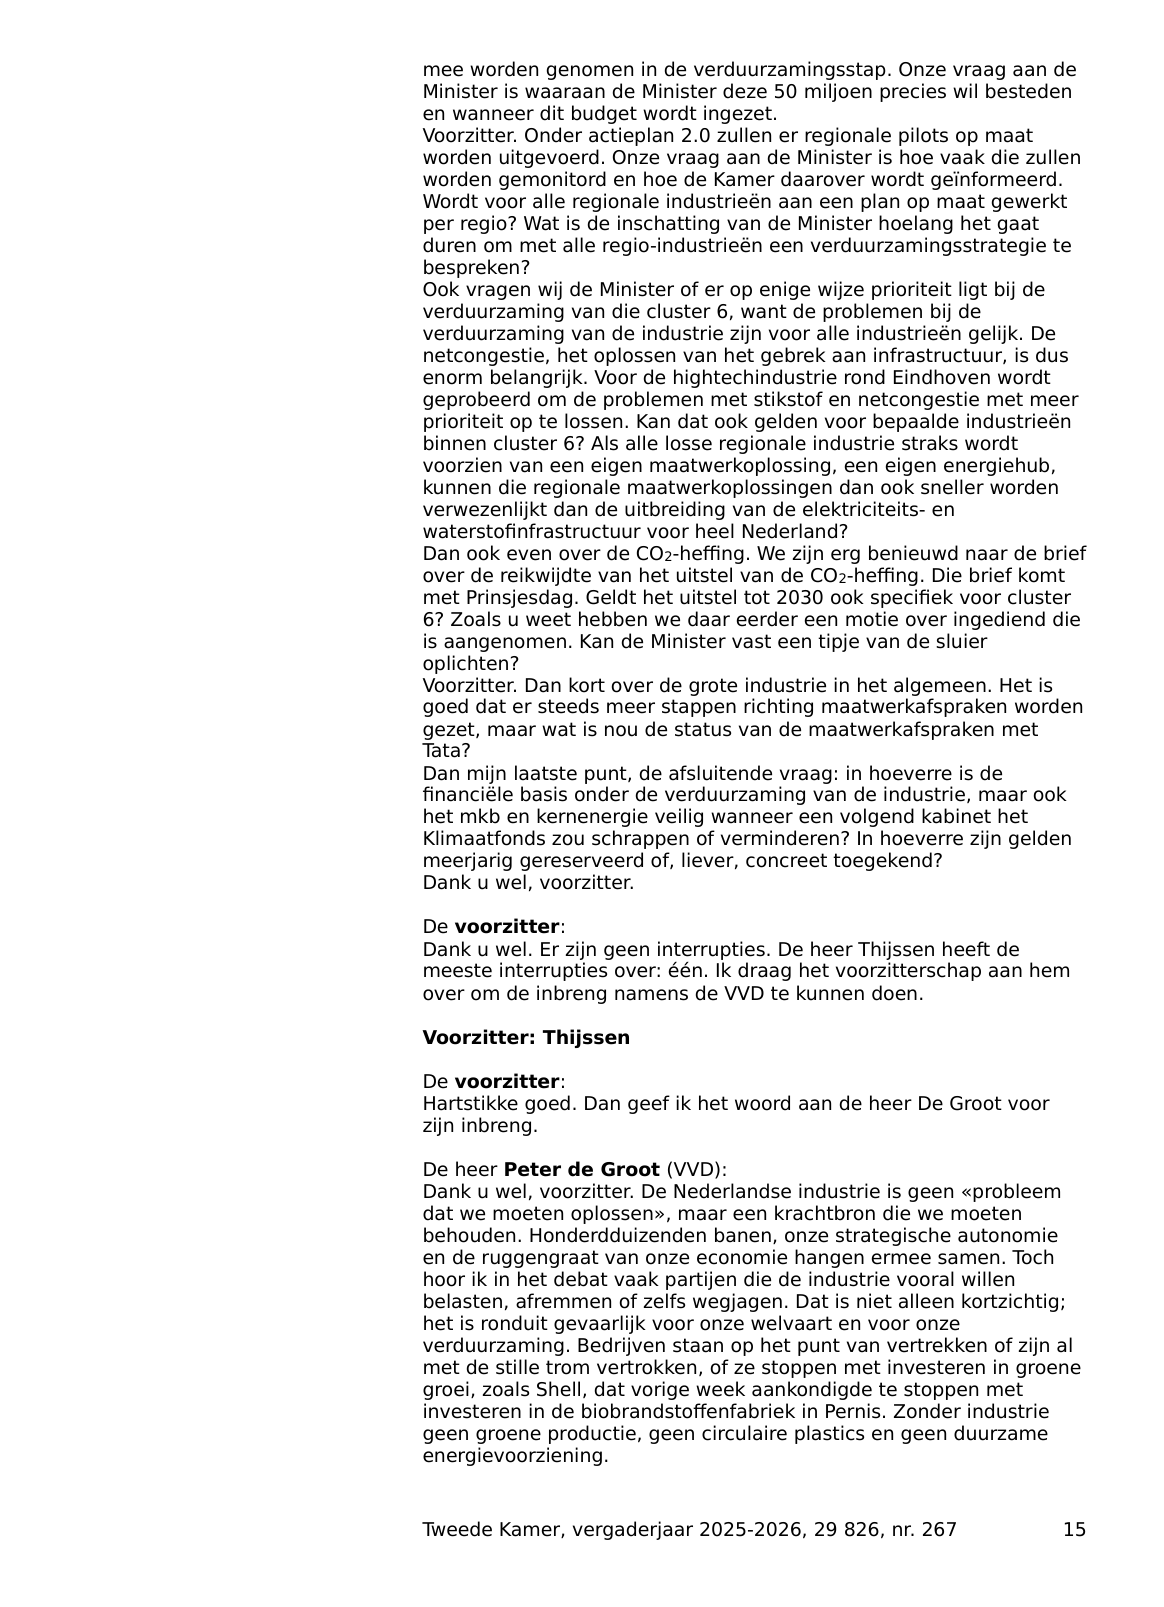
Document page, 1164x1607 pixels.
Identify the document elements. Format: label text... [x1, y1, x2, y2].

text Voorzitter. Onder actieplan 2.0 zullen er regionale pilots op maat worden uitgevoerd. Onze vraag aan de Minister is hoe vaak die zullen worden gemonitord en hoe de Kamer daarover wordt geïnformeerd. Wordt voor alle regionale industrieën aan een plan op maat gewerkt per regio? Wat is de inschatting van de Minister hoelang het gaat duren om met alle regio-industrieën een verduurzamingsstrategie te bespreken? [422, 125, 1087, 279]
text Voorzitter. Dan kort over de grote industrie in het algemeen. Het is goed dat er steeds meer stappen richting maatwerkafspraken worden gezet, maar wat is nou de status van de maatwerkafspraken met Tata? [422, 674, 1087, 762]
subtitle Voorzitter: Thijssen [422, 1027, 1087, 1048]
text De voorzitter: [422, 1071, 1087, 1093]
text Dank u wel. Er zijn geen interrupties. De heer Thijssen heeft de meeste interrupties over: één. Ik draag het voorzitterschap aan hem over om de inbreng namens de VVD te kunnen doen. [422, 938, 1087, 1004]
text Dank u wel, voorzitter. De Nederlandse industrie is geen «probleem dat we moeten oplossen», maar een krachtbron die we moeten behouden. Honderdduizenden banen, onze strategische autonomie en de ruggengraat van onze economie hangen ermee samen. Toch hoor ik in het debat vaak partijen die de industrie vooral willen belasten, afremmen of zelfs wegjagen. Dat is niet alleen kortzichtig; het is ronduit gevaarlijk voor onze welvaart en voor onze verduurzaming. Bedrijven staan op het punt van vertrekken of zijn al met de stille trom vertrokken, of ze stoppen met investeren in groene groei, zoals Shell, dat vorige week aankondigde te stoppen met investeren in de biobrandstoffenfabriek in Pernis. Zonder industrie geen groene productie, geen circulaire plastics en geen duurzame energievoorziening. [422, 1181, 1087, 1467]
text Hartstikke goed. Dan geef ik het woord aan de heer De Groot voor zijn inbreng. [422, 1093, 1087, 1137]
text Ook vragen wij de Minister of er op enige wijze prioriteit ligt bij de verduurzaming van die cluster 6, want de problemen bij de verduurzaming van de industrie zijn voor alle industrieën gelijk. De netcongestie, het oplossen van het gebrek aan infrastructuur, is dus enorm belangrijk. Voor de hightechindustrie rond Eindhoven wordt geprobeerd om de problemen met stikstof en netcongestie met meer prioriteit op te lossen. Kan dat ook gelden voor bepaalde industrieën binnen cluster 6? Als alle losse regionale industrie straks wordt voorzien van een eigen maatwerkoplossing, een eigen energiehub, kunnen die regionale maatwerkoplossingen dan ook sneller worden verwezenlijkt dan de uitbreiding van de elektriciteits- en waterstofinfrastructuur voor heel Nederland? [422, 279, 1087, 543]
text De heer Peter de Groot (VVD): [422, 1159, 1087, 1181]
text Dan ook even over de CO2-heffing. We zijn erg benieuwd naar de brief over de reikwijdte van het uitstel van de CO2-heffing. Die brief komt met Prinsjesdag. Geldt het uitstel tot 2030 ook specifiek voor cluster 6? Zoals u weet hebben we daar eerder een motie over ingediend die is aangenomen. Kan de Minister vast een tipje van de sluier oplichten? [422, 543, 1087, 674]
text Dank u wel, voorzitter. [422, 872, 1087, 894]
text De voorzitter: [422, 916, 1087, 938]
text Dan mijn laatste punt, de afsluitende vraag: in hoeverre is de financiële basis onder de verduurzaming van de industrie, maar ook het mkb en kernenergie veilig wanneer een volgend kabinet het Klimaatfonds zou schrappen of verminderen? In hoeverre zijn gelden meerjarig gereserveerd of, liever, concreet toegekend? [422, 762, 1087, 872]
text mee worden genomen in de verduurzamingsstap. Onze vraag aan de Minister is waaraan de Minister deze 50 miljoen precies wil besteden en wanneer dit budget wordt ingezet. [422, 59, 1087, 125]
